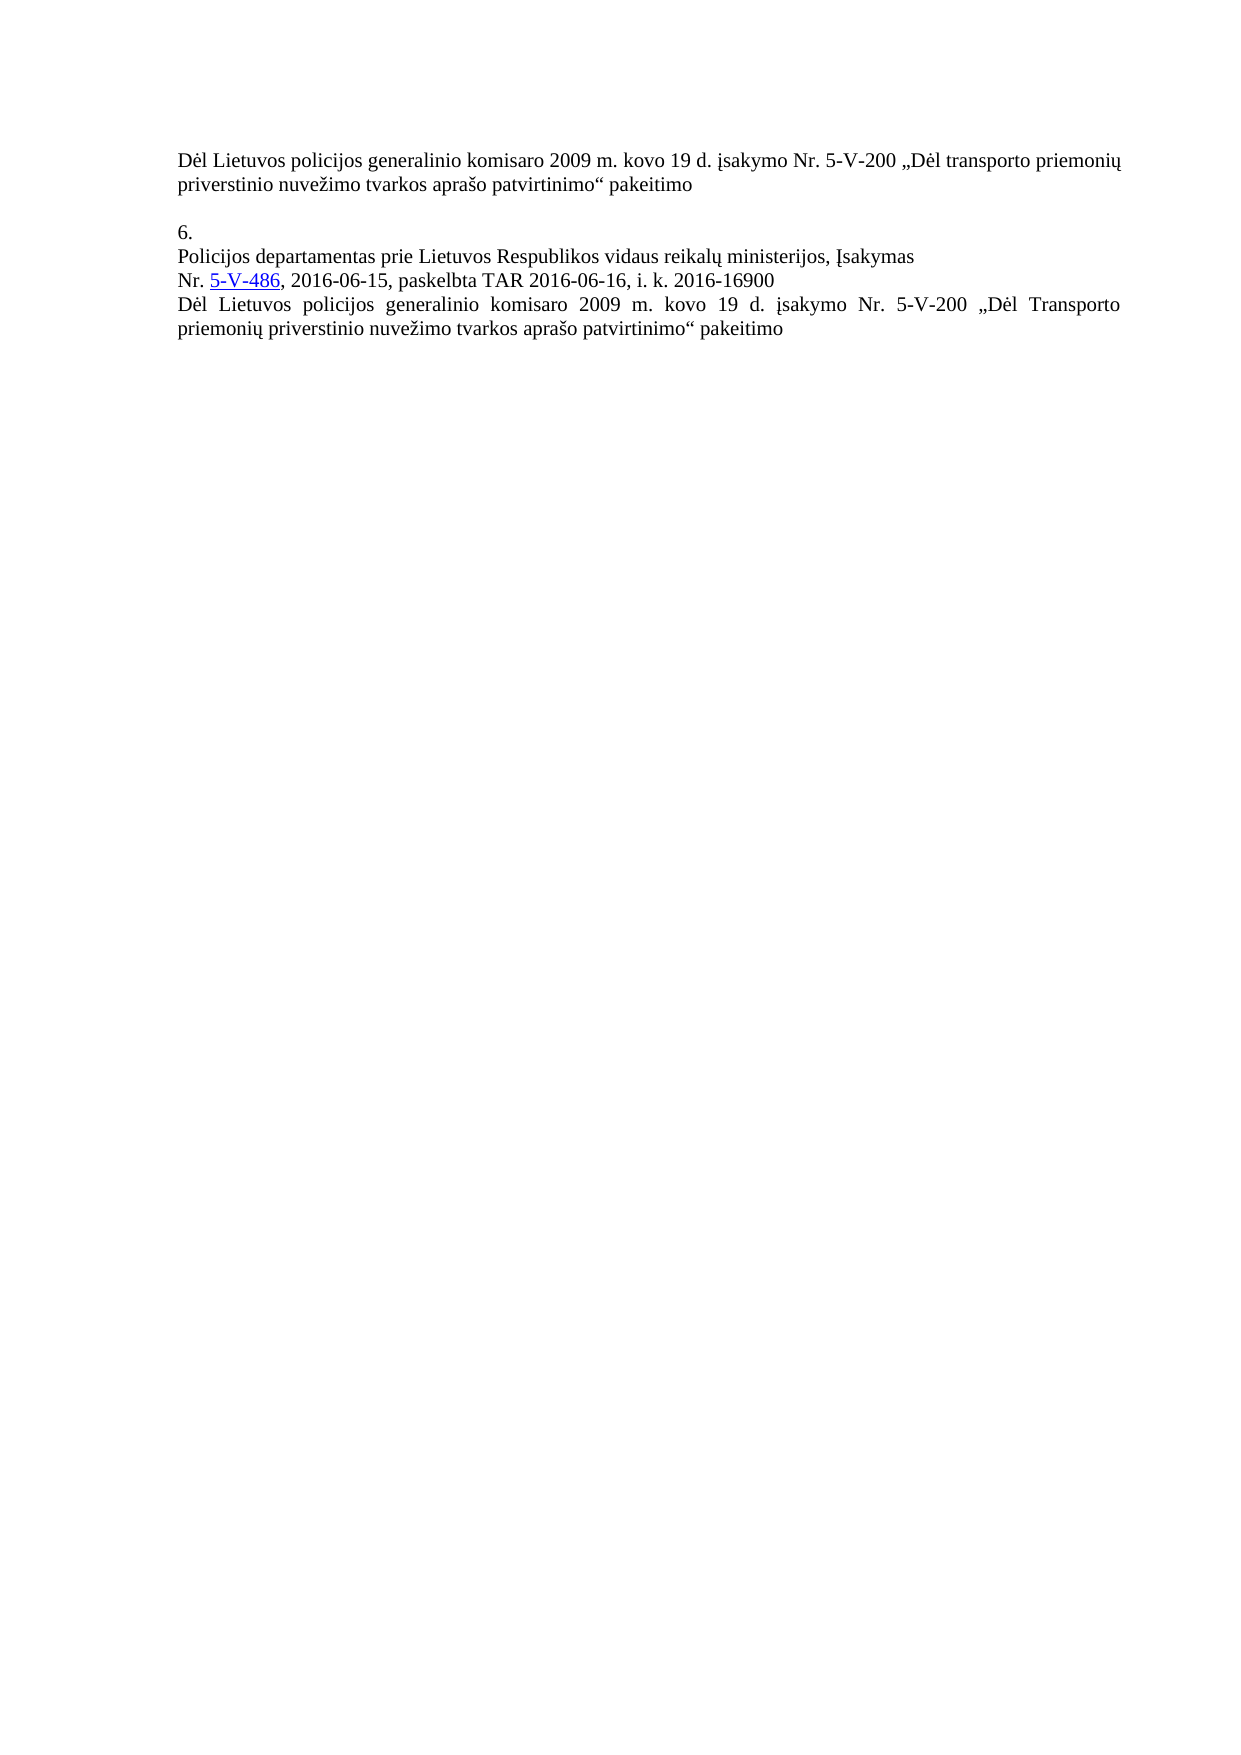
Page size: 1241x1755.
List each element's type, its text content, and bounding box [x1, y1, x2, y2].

text Nr. 5-V-486, 2016-06-15, paskelbta TAR 2016-06-16, i. k. 2016-16900 [177, 268, 1122, 292]
text Dėl Lietuvos policijos generalinio komisaro 2009 m. kovo 19 d. įsakymo Nr. 5-V-200 „Dėl Transporto priemonių priverstinio nuvežimo tvarkos aprašo patvirtinimo“ pakeitimo [177, 292, 1122, 340]
text Dėl Lietuvos policijos generalinio komisaro 2009 m. kovo 19 d. įsakymo Nr. 5-V-200 „Dėl transporto priemonių priverstinio nuvežimo tvarkos aprašo patvirtinimo“ pakeitimo [177, 148, 1122, 196]
text Policijos departamentas prie Lietuvos Respublikos vidaus reikalų ministerijos, Įsakymas [177, 244, 1122, 268]
text 6. [177, 220, 1122, 244]
